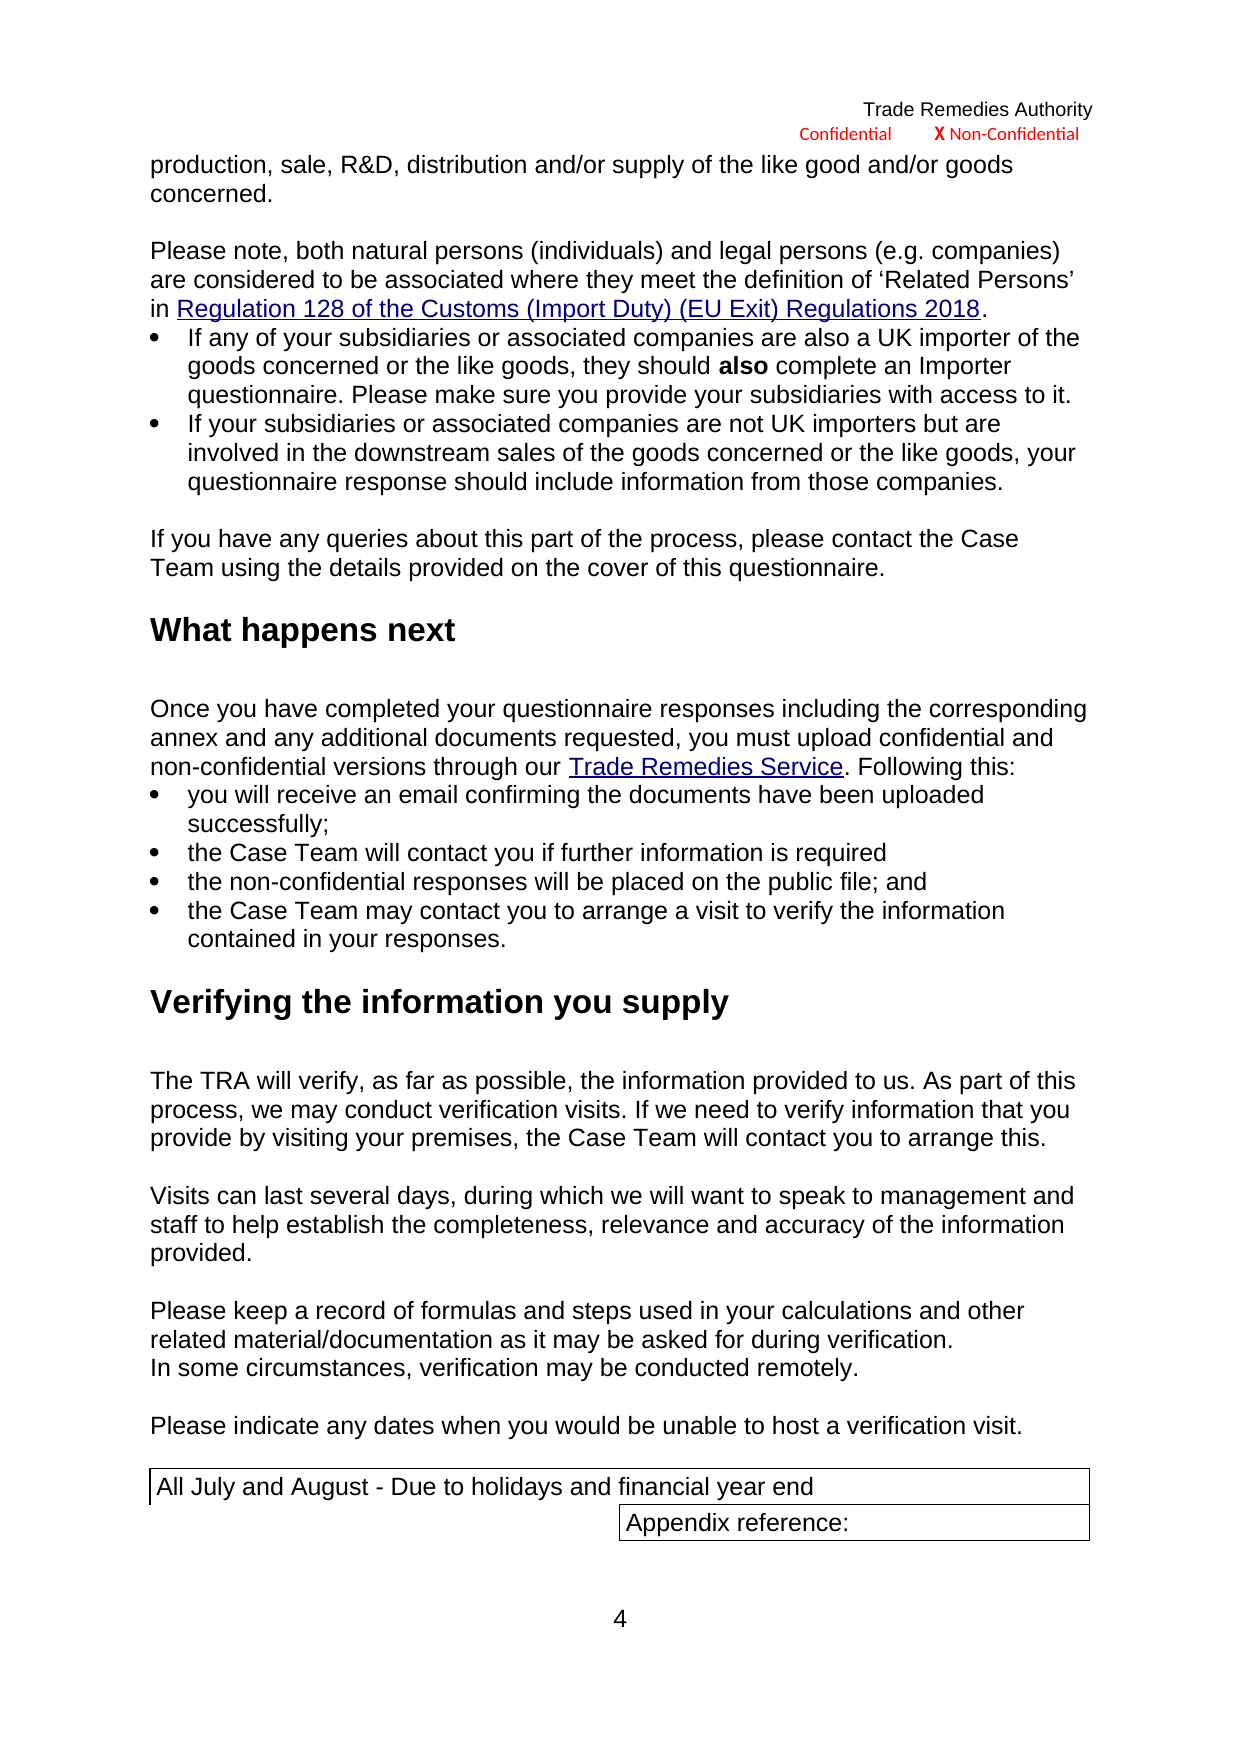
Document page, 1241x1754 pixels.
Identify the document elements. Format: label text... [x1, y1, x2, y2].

table_cell [150, 1505, 619, 1539]
list the non-confidential responses will be placed on the public file; and [150, 867, 1090, 896]
list If your subsidiaries or associated companies are not UK importers but are involved in the downstream sales of the goods concerned or the like goods, your questionnaire response should include information from those companies. [150, 409, 1090, 495]
text The TRA will verify, as far as possible, the information provided to us. As part of this process, we may conduct verification visits. If we need to verify information that you provide by visiting your premises, the Case Team will contact you to arrange this. [150, 1066, 1090, 1152]
text Please note, both natural persons (individuals) and legal persons (e.g. companies) are considered to be associated where they meet the definition of ‘Related Persons’ in Regulation 128 of the Customs (Import Duty) (EU Exit) Regulations 2018. [150, 236, 1090, 322]
list the Case Team may contact you to arrange a visit to verify the information contained in your responses. [150, 896, 1090, 953]
text Visits can last several days, during which we will want to speak to management and staff to help establish the completeness, relevance and accuracy of the information provided. [150, 1181, 1090, 1267]
text Please keep a record of formulas and steps used in your calculations and other related material/documentation as it may be asked for during verification. [150, 1296, 1090, 1353]
text In some circumstances, verification may be conducted remotely. [150, 1353, 1090, 1382]
list If any of your subsidiaries or associated companies are also a UK importer of the goods concerned or the like goods, they should also complete an Importer questionnaire. Please make sure you provide your subsidiaries with access to it. [150, 322, 1090, 409]
text Once you have completed your questionnaire responses including the corresponding annex and any additional documents requested, you must upload confidential and non-confidential versions through our Trade Remedies Service. Following this: [150, 694, 1090, 780]
subtitle Verifying the information you supply [150, 982, 1090, 1020]
table_header All July and August - Due to holidays and financial year end [151, 1469, 1089, 1504]
text production, sale, R&D, distribution and/or supply of the like good and/or goods concerned. [150, 150, 1090, 207]
table_cell Appendix reference: [620, 1505, 1089, 1539]
list the Case Team will contact you if further information is required [150, 838, 1090, 867]
text Please indicate any dates when you would be unable to host a verification visit. [150, 1411, 1090, 1439]
list you will receive an email confirming the documents have been uploaded successfully; [150, 780, 1090, 838]
text If you have any queries about this part of the process, please contact the Case Team using the details provided on the cover of this questionnaire. [150, 524, 1090, 581]
subtitle What happens next [150, 610, 1090, 649]
